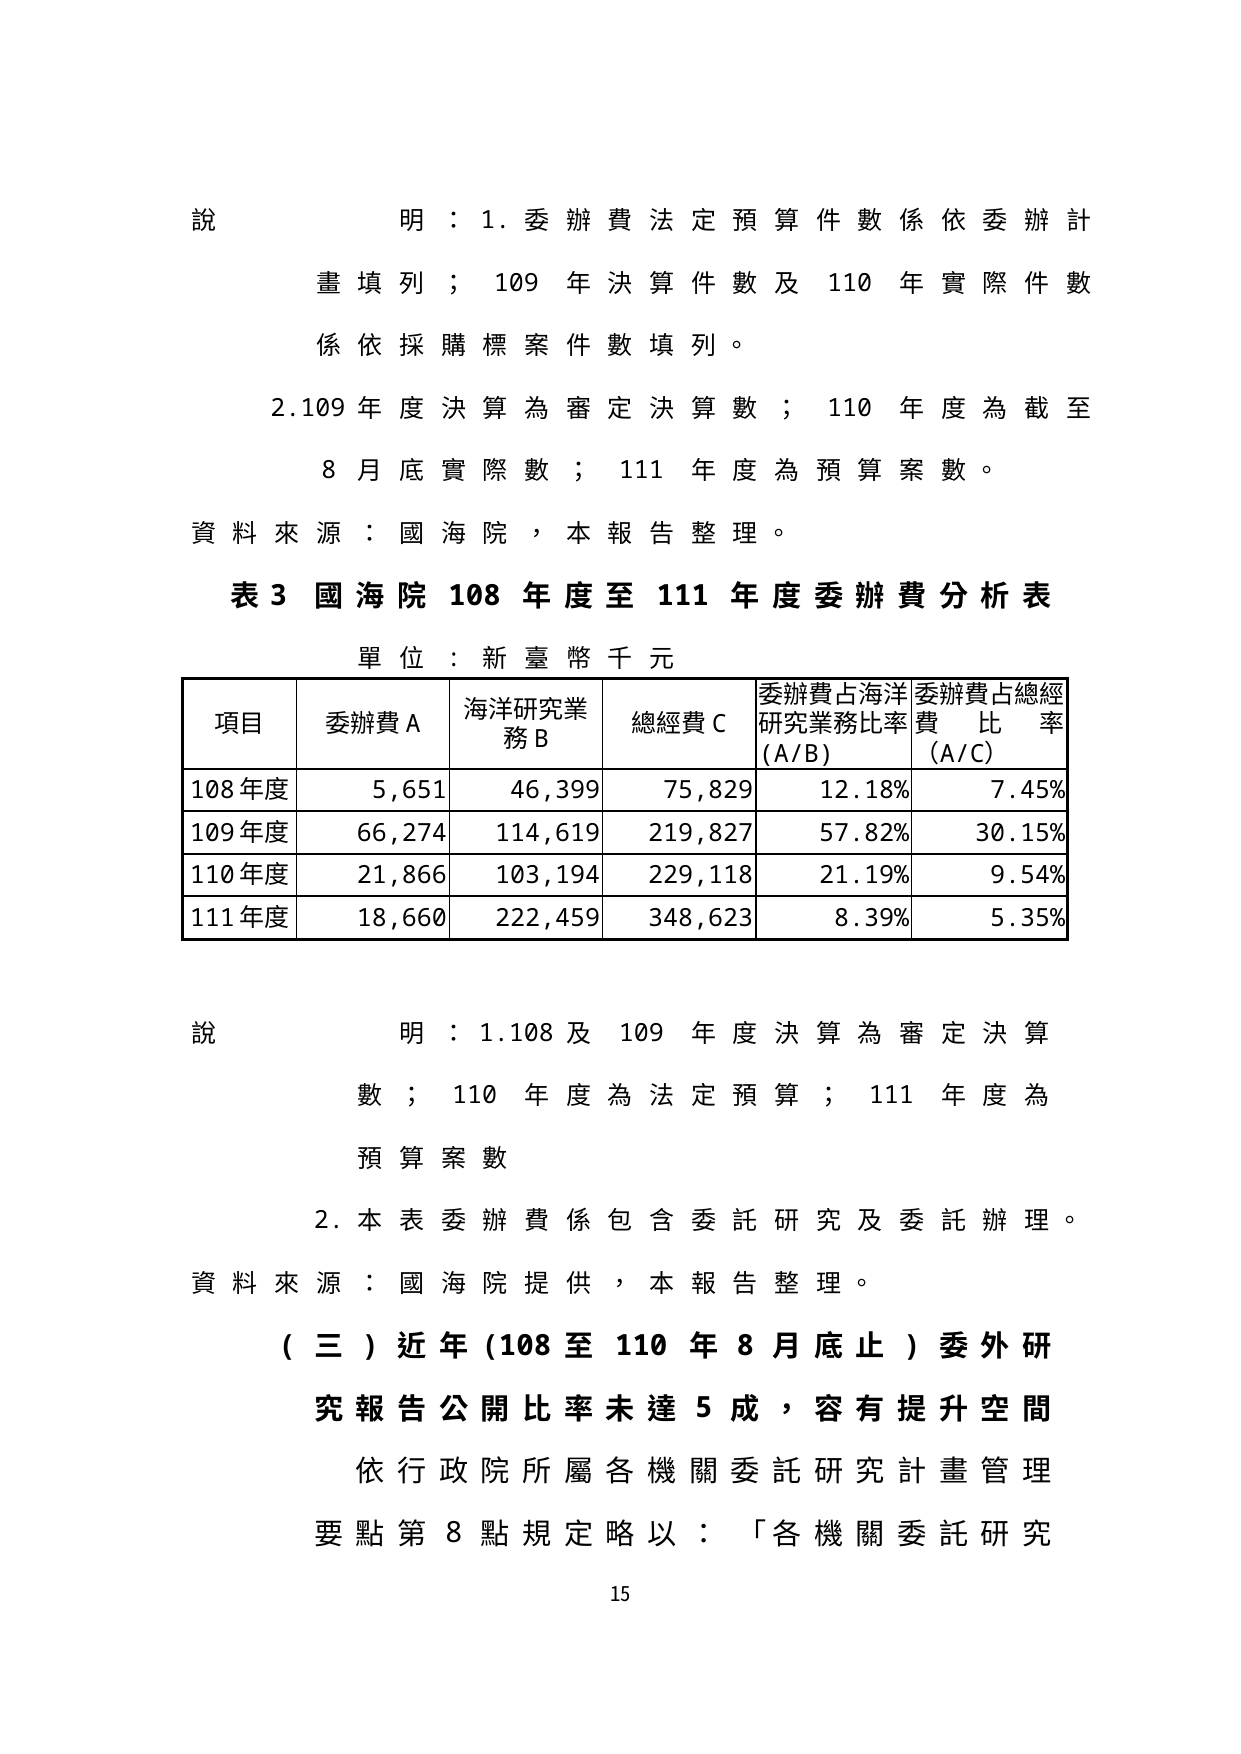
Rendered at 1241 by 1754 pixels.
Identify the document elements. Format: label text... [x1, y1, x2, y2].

table_cell 108年度 [184, 770, 296, 810]
table_header 委辦費占海洋研究業務比率(A/B) [757, 680, 911, 768]
table_header 委辦費A [297, 680, 449, 768]
text 說 明：1.委辦費法定預算件數係依委辦計畫填列；109年決算件數及110年實際件數係依採購標案件數填列。 [130, 177, 1109, 365]
table_cell 219,827 [603, 812, 755, 853]
table_cell 5,651 [297, 770, 449, 810]
table_cell 30.15% [912, 812, 1066, 853]
text 表3 國海院108年度至111年度委辦費分析表 單位:新臺幣千元 [184, 552, 1097, 677]
table_cell 18,660 [297, 897, 449, 938]
table_header 海洋研究業務B [450, 680, 602, 768]
table_header 總經費C [603, 680, 755, 768]
text (三)近年(108至110年8月底止)委外研究報告公開比率未達5成，容有提升空間 [242, 1302, 1058, 1427]
table_cell 222,459 [450, 897, 602, 938]
table_cell 114,619 [450, 812, 602, 853]
text 2.本表委辦費係包含委託研究及委託辦理。 [304, 1177, 1058, 1240]
text 2.109年度決算為審定決算數；110年度為截至8月底實際數；111年度為預算案數。 [252, 365, 1112, 490]
table_cell 229,118 [603, 855, 755, 895]
table_header 項目 [184, 680, 296, 768]
table_cell 21,866 [297, 855, 449, 895]
table_cell 8.39% [757, 897, 911, 938]
table_cell 9.54% [912, 855, 1066, 895]
text 資料來源：國海院提供，本報告整理。 [181, 1240, 1058, 1302]
table_cell 7.45% [912, 770, 1066, 810]
table_cell 46,399 [450, 770, 602, 810]
table_cell 5.35% [912, 897, 1066, 938]
text 資料來源：國海院，本報告整理。 [130, 490, 1109, 552]
table_header 委辦費占總經費比率（A/C） [912, 680, 1066, 768]
table_cell 110年度 [184, 855, 296, 895]
table_cell 12.18% [757, 770, 911, 810]
table_cell 21.19% [757, 855, 911, 895]
table_cell 75,829 [603, 770, 755, 810]
table_cell 57.82% [757, 812, 911, 853]
text 依行政院所屬各機關委託研究計畫管理要點第8點規定略以：「各機關委託研究計畫主題及其研究重點，除有政府資訊公開法第18條所定情形外，應登錄政府研究資訊系統及刊登於機關網頁；增修異動時，應即更新。…。」是以，國海院每年辦理委託研究計畫之研究報告應公開於政府研究資訊系統(GRB)及機關網頁，以利民眾查閱。 [271, 1427, 1058, 1552]
table_cell 103,194 [450, 855, 602, 895]
table_cell 66,274 [297, 812, 449, 853]
table_cell 109年度 [184, 812, 296, 853]
text 說 明：1.108及109年度決算為審定決算數；110年度為法定預算；111年度為預算案數 [181, 990, 1058, 1177]
table_cell 111年度 [184, 897, 296, 938]
table_cell 348,623 [603, 897, 755, 938]
